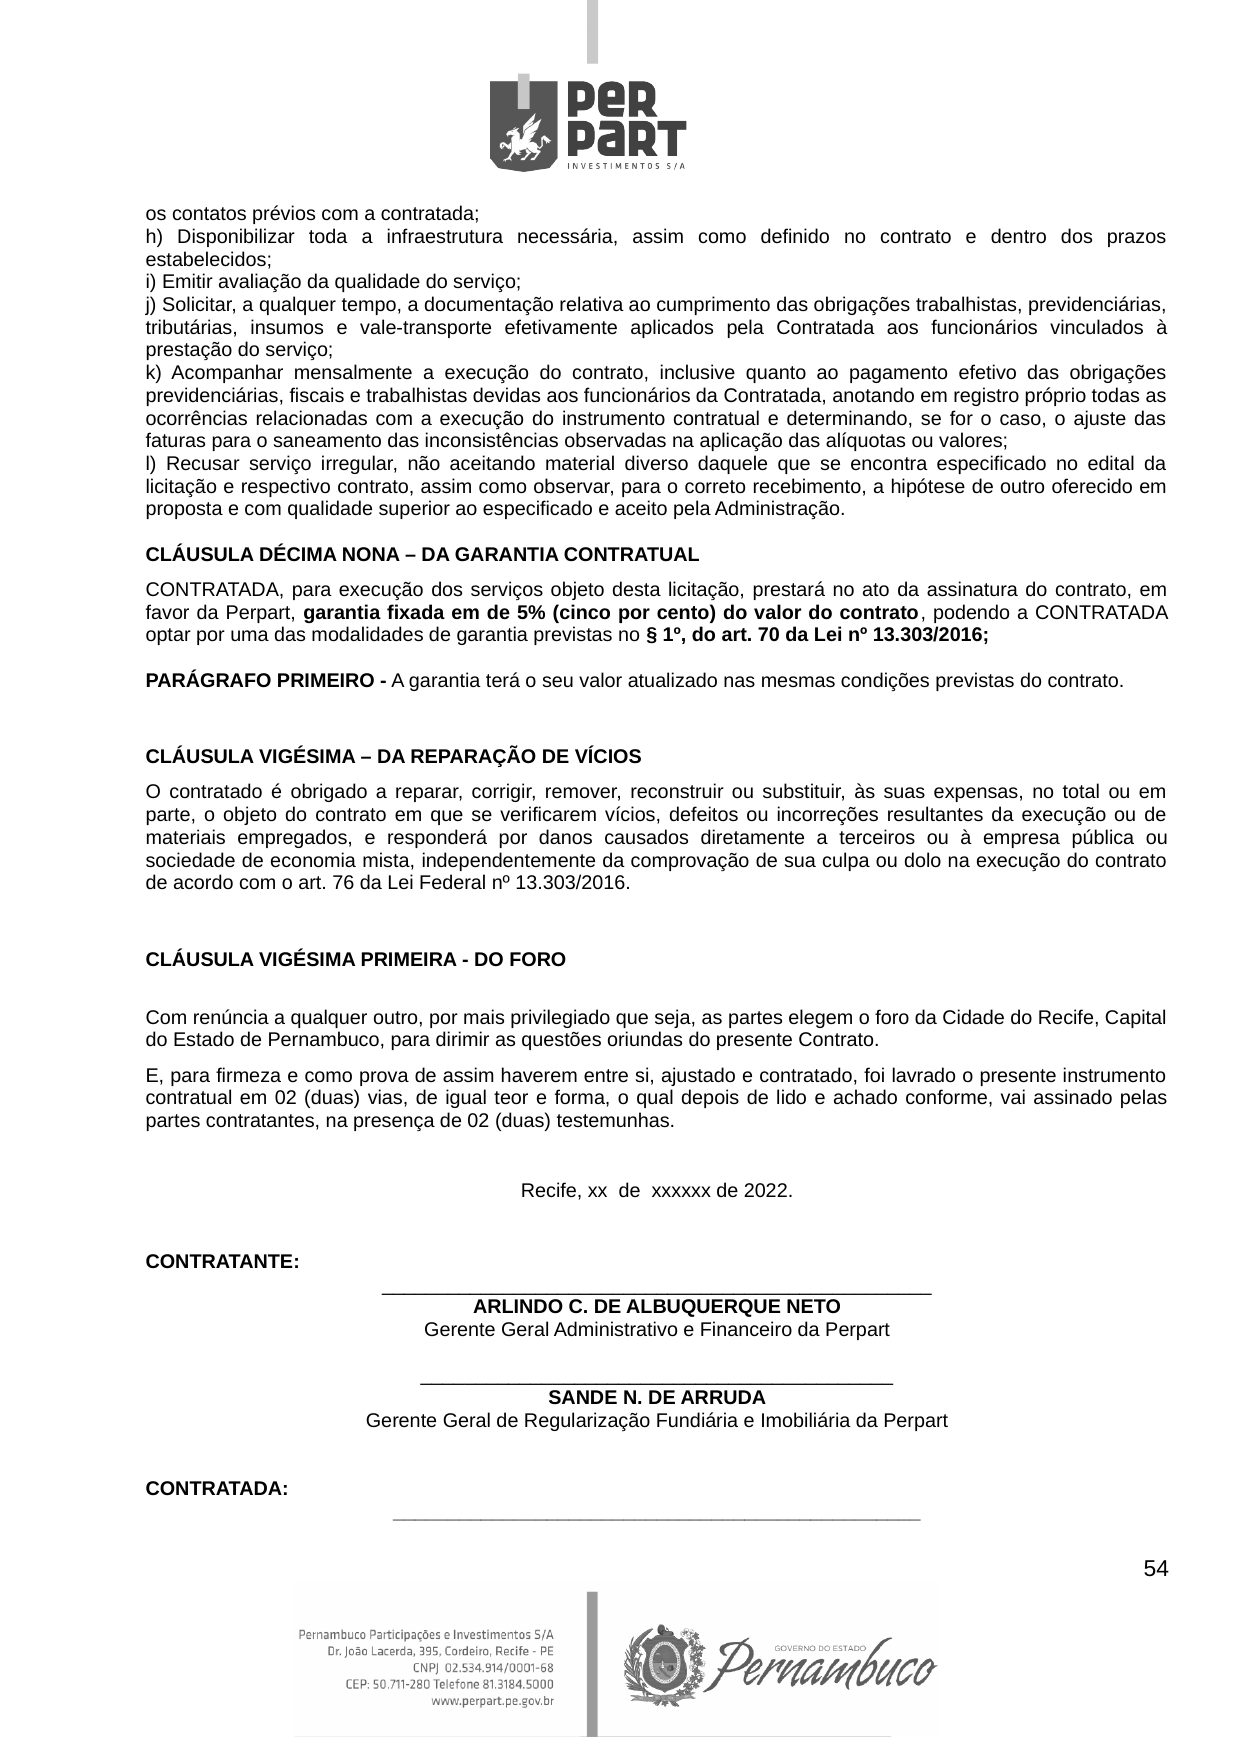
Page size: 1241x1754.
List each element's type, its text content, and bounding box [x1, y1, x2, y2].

subtitle ARLINDO C. DE ALBUQUERQUE NETO [145, 1295, 1169, 1318]
text j) Solicitar, a qualquer tempo, a documentação relativa ao cumprimento das obrigações trabalhistas, previdenciárias, tributárias, insumos e vale-transporte efetivamente aplicados pela Contratada aos funcionários vinculados à prestação do serviço; [145, 293, 1169, 361]
text os contatos prévios com a contratada; [145, 202, 1169, 225]
text k) Acompanhar mensalmente a execução do contrato, inclusive quanto ao pagamento efetivo das obrigações previdenciárias, fiscais e trabalhistas devidas aos funcionários da Contratada, anotando em registro próprio todas as ocorrências relacionadas com a execução do instrumento contratual e determinando, se for o caso, o ajuste das faturas para o saneamento das inconsistências observadas na aplicação das alíquotas ou valores; [145, 361, 1169, 452]
subtitle SANDE N. DE ARRUDA [145, 1386, 1169, 1409]
subtitle Gerente Geral Administrativo e Financeiro da Perpart [145, 1318, 1169, 1341]
text CONTRATADA: [145, 1477, 1169, 1499]
text CLÁUSULA DÉCIMA NONA – DA GARANTIA CONTRATUAL [145, 543, 1169, 565]
text PARÁGRAFO PRIMEIRO - A garantia terá o seu valor atualizado nas mesmas condições previstas do contrato. [145, 669, 1169, 691]
text CONTRATADA, para execução dos serviços objeto desta licitação, prestará no ato da assinatura do contrato, em favor da Perpart, garantia fixada em de 5% (cinco por cento) do valor do contrato, podendo a CONTRATADA optar por uma das modalidades de garantia previstas no § 1º, do art. 70 da Lei nº 13.303/2016; [145, 578, 1169, 646]
text CONTRATANTE: [145, 1250, 1169, 1272]
text ________________________________________________ [145, 1499, 1169, 1522]
text CLÁUSULA VIGÉSIMA PRIMEIRA - DO FORO [145, 948, 1169, 970]
text CLÁUSULA VIGÉSIMA – DA REPARAÇÃO DE VÍCIOS [145, 745, 1169, 768]
text Gerente Geral de Regularização Fundiária e Imobiliária da Perpart [145, 1409, 1169, 1431]
picture [294, 1582, 939, 1737]
text Recife, xx de xxxxxx de 2022. [145, 1179, 1169, 1202]
text l) Recusar serviço irregular, não aceitando material diverso daquele que se encontra especificado no edital da licitação e respectivo contrato, assim como observar, para o correto recebimento, a hipótese de outro oferecido em proposta e com qualidade superior ao especificado e aceito pela Administração. [145, 452, 1169, 520]
text __________________________________________________ [145, 1272, 1169, 1295]
text i) Emitir avaliação da qualidade do serviço; [145, 270, 1169, 293]
text h) Disponibilizar toda a infraestrutura necessária, assim como definido no contrato e dentro dos prazos estabelecidos; [145, 225, 1169, 270]
text E, para firmeza e como prova de assim haverem entre si, ajustado e contratado, foi lavrado o presente instrumento contratual em 02 (duas) vias, de igual teor e forma, o qual depois de lido e achado conforme, vai assinado pelas partes contratantes, na presença de 02 (duas) testemunhas. [145, 1063, 1169, 1132]
text ___________________________________________ [145, 1363, 1169, 1386]
text O contratado é obrigado a reparar, corrigir, remover, reconstruir ou substituir, às suas expensas, no total ou em parte, o objeto do contrato em que se verificarem vícios, defeitos ou incorreções resultantes da execução ou de materiais empregados, e responderá por danos causados diretamente a terceiros ou à empresa pública ou sociedade de economia mista, independentemente da comprovação de sua culpa ou dolo na execução do contrato de acordo com o art. 76 da Lei Federal nº 13.303/2016. [145, 780, 1169, 894]
text Com renúncia a qualquer outro, por mais privilegiado que seja, as partes elegem o foro da Cidade do Recife, Capital do Estado de Pernambuco, para dirimir as questões oriundas do presente Contrato. [145, 1006, 1169, 1051]
